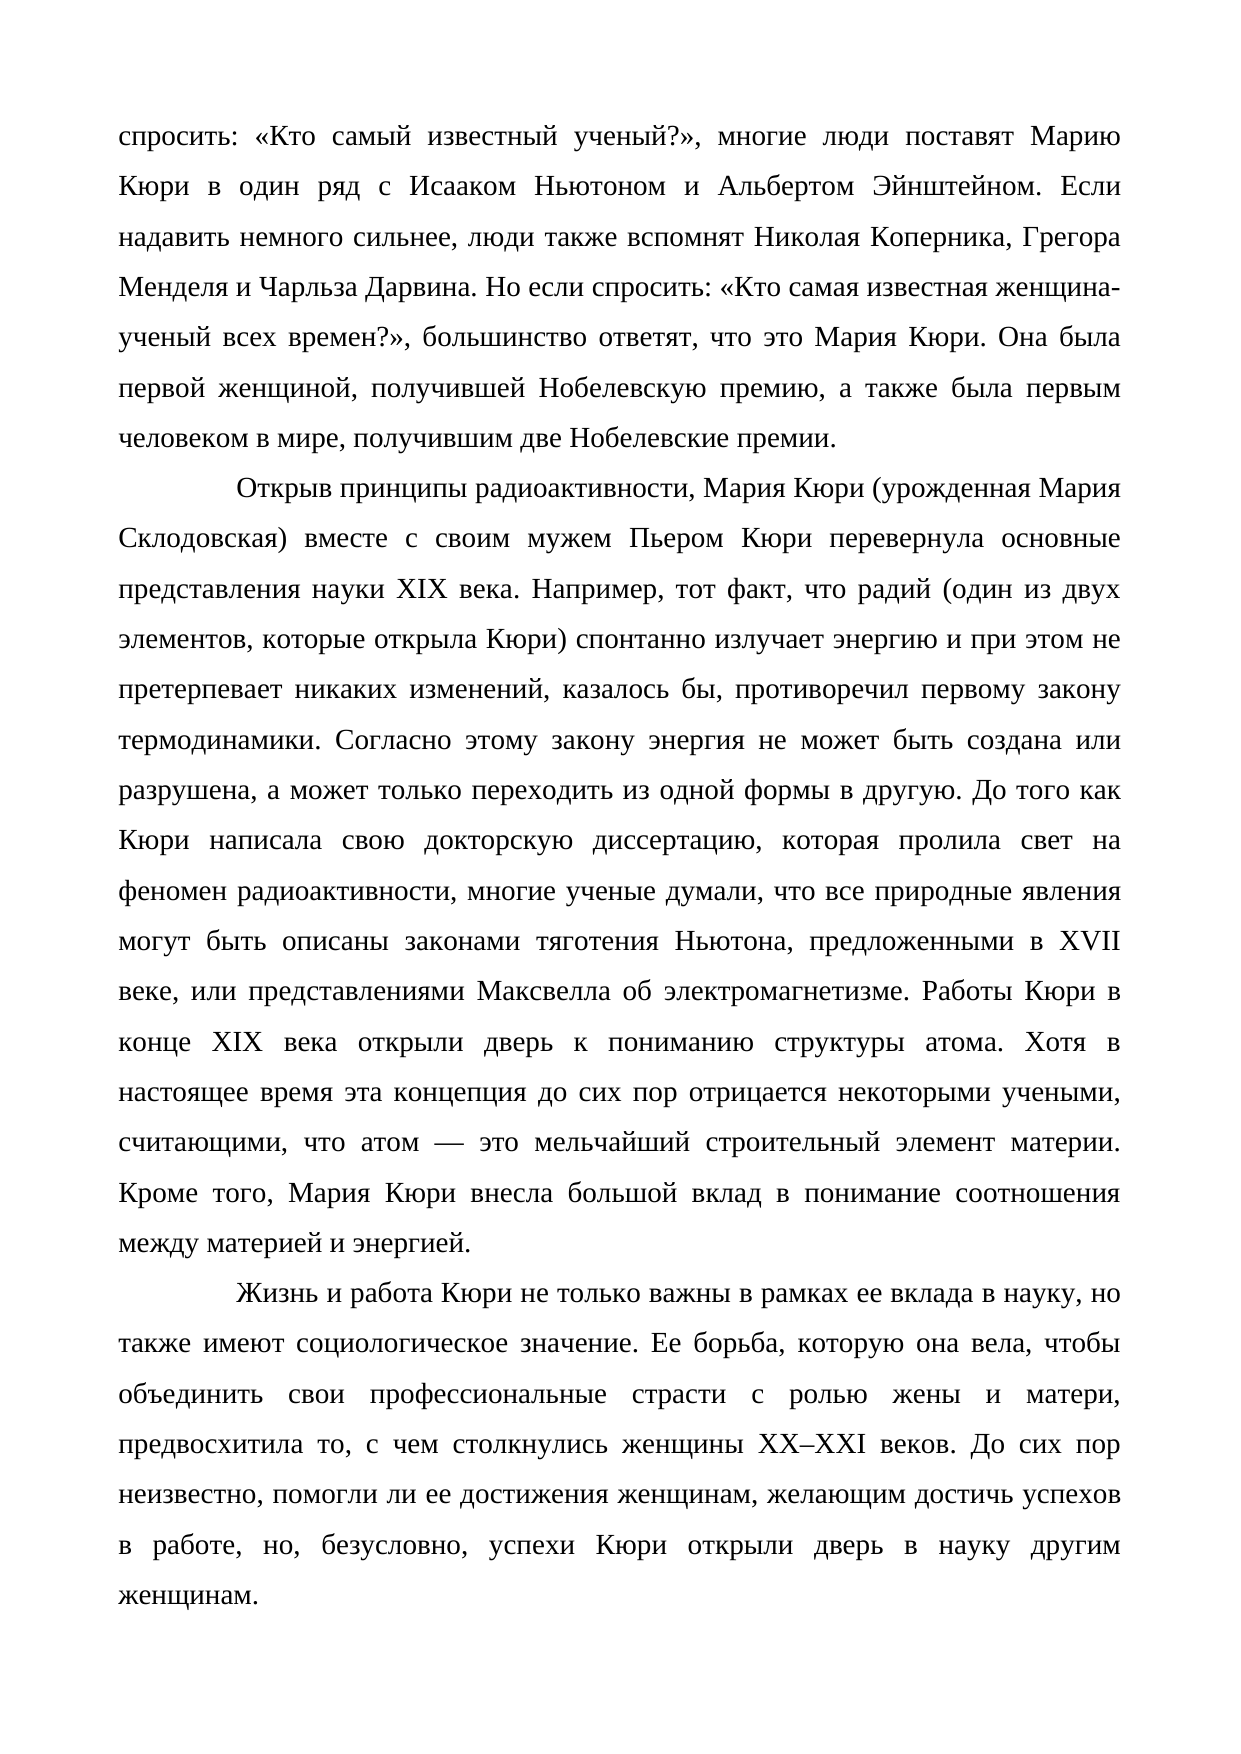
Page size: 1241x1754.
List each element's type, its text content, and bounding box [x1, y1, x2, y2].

text Открыв принципы радиоактивности, Мария Кюри (урожденная Мария Склодовская) вместе с своим мужем Пьером Кюри перевернула основные представления науки XIX века. Например, тот факт, что радий (один из двух элементов, которые открыла Кюри) спонтанно излучает энергию и при этом не претерпевает никаких изменений, казалось бы, противоречил первому закону термодинамики. Согласно этому закону энергия не может быть создана или разрушена, а может только переходить из одной формы в другую. До того как Кюри написала свою докторскую диссертацию, которая пролила свет на феномен радиоактивности, многие ученые думали, что все природные явления могут быть описаны законами тяготения Ньютона, предложенными в XVII веке, или представлениями Максвелла об электромагнетизме. Работы Кюри в конце XIX века открыли дверь к пониманию структуры атома. Хотя в настоящее время эта концепция до сих пор отрицается некоторыми учеными, считающими, что атом — это мельчайший строительный элемент материи. Кроме того, Мария Кюри внесла большой вклад в понимание соотношения между материей и энергией. [118, 470, 1122, 1258]
text Жизнь и работа Кюри не только важны в рамках ее вклада в науку, но также имеют социологическое значение. Ее борьба, которую она вела, чтобы объединить свои профессиональные страсти с ролью жены и матери, предвосхитила то, с чем столкнулись женщины XX–XXI веков. До сих пор неизвестно, помогли ли ее достижения женщинам, желающим достичь успехов в работе, но, безусловно, успехи Кюри открыли дверь в науку другим женщинам. [118, 1275, 1122, 1611]
text спросить: «Кто самый известный ученый?», многие люди поставят Марию Кюри в один ряд с Исааком Ньютоном и Альбертом Эйнштейном. Если надавить немного сильнее, люди также вспомнят Николая Коперника, Грегора Менделя и Чарльза Дарвина. Но если спросить: «Кто самая известная женщина-ученый всех времен?», большинство ответят, что это Мария Кюри. Она была первой женщиной, получившей Нобелевскую премию, а также была первым человеком в мире, получившим две Нобелевские премии. [118, 118, 1122, 453]
